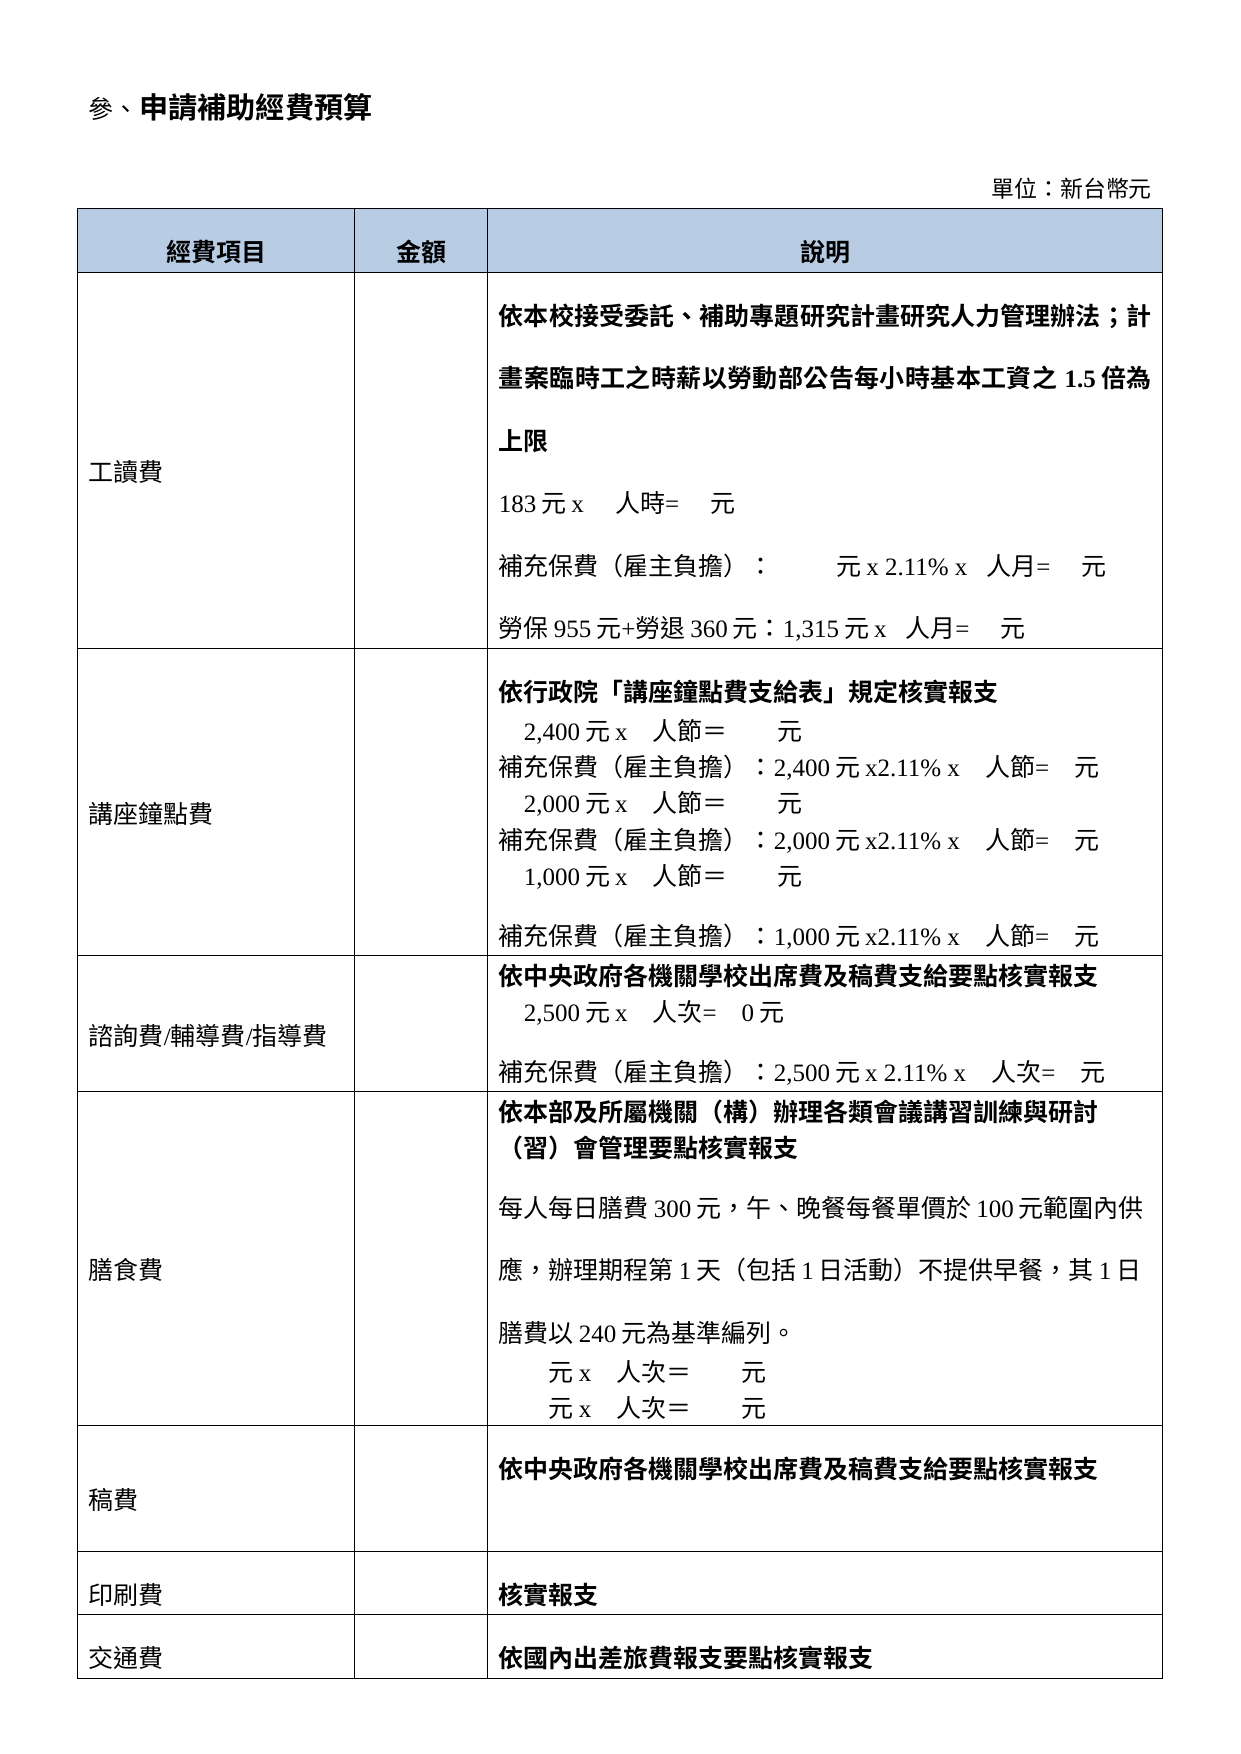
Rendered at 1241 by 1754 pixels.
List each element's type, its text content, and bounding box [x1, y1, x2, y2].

table_cell 印刷費 [78, 1552, 354, 1614]
table_cell 講座鐘點費 [78, 649, 354, 955]
table_cell 諮詢費/輔導費/指導費 [78, 956, 354, 1091]
table_cell [355, 1092, 487, 1425]
table_cell [355, 649, 487, 955]
table_cell 依中央政府各機關學校出席費及稿費支給要點核實報支 2,500元x 人次= 0元 補充保費（雇主負擔）：2,500元x 2.11% x 人次= 元 [488, 956, 1162, 1091]
table_cell 交通費 [78, 1615, 354, 1678]
text 單位：新台幣元 [113, 146, 1152, 208]
list 申請補助經費預算 [89, 64, 1124, 127]
table_cell [355, 273, 487, 648]
table_header 說明 [488, 209, 1162, 272]
table_cell 依本部及所屬機關（構）辦理各類會議講習訓練與研討（習）會管理要點核實報支 每人每日膳費300元，午、晚餐每餐單價於100元範圍內供應，辦理期程第1天（包括1日活動）不提供早餐，其1日膳費以240元為基準編列。 元x 人次＝ 元 元x 人次＝ 元 [488, 1092, 1162, 1425]
table_cell 膳食費 [78, 1092, 354, 1425]
table_cell 依行政院「講座鐘點費支給表」規定核實報支 2,400元x 人節＝ 元 補充保費（雇主負擔）：2,400元x2.11% x 人節= 元 2,000元x 人節＝ 元 補充保費（雇主負擔）：2,000元x2.11% x 人節= 元 1,000元x 人節＝ 元 補充保費（雇主負擔）：1,000元x2.11% x 人節= 元 [488, 649, 1162, 955]
table_header 金額 [355, 209, 487, 272]
table_cell 稿費 [78, 1426, 354, 1551]
table_cell [355, 1615, 487, 1678]
table_cell 依國內出差旅費報支要點核實報支 [488, 1615, 1162, 1678]
table_cell 依本校接受委託、補助專題研究計畫研究人力管理辦法；計畫案臨時工之時薪以勞動部公告每小時基本工資之1.5倍為上限 183元x 人時= 元 補充保費（雇主負擔）： 元x 2.11% x 人月= 元 勞保955元+勞退360元：1,315元x 人月= 元 [488, 273, 1162, 648]
table_cell 核實報支 [488, 1552, 1162, 1614]
table_cell 工讀費 [78, 273, 354, 648]
table_cell [355, 1552, 487, 1614]
table_cell [355, 1426, 487, 1551]
table_header 經費項目 [78, 209, 354, 272]
table_cell [355, 956, 487, 1091]
table_cell 依中央政府各機關學校出席費及稿費支給要點核實報支 [488, 1426, 1162, 1551]
